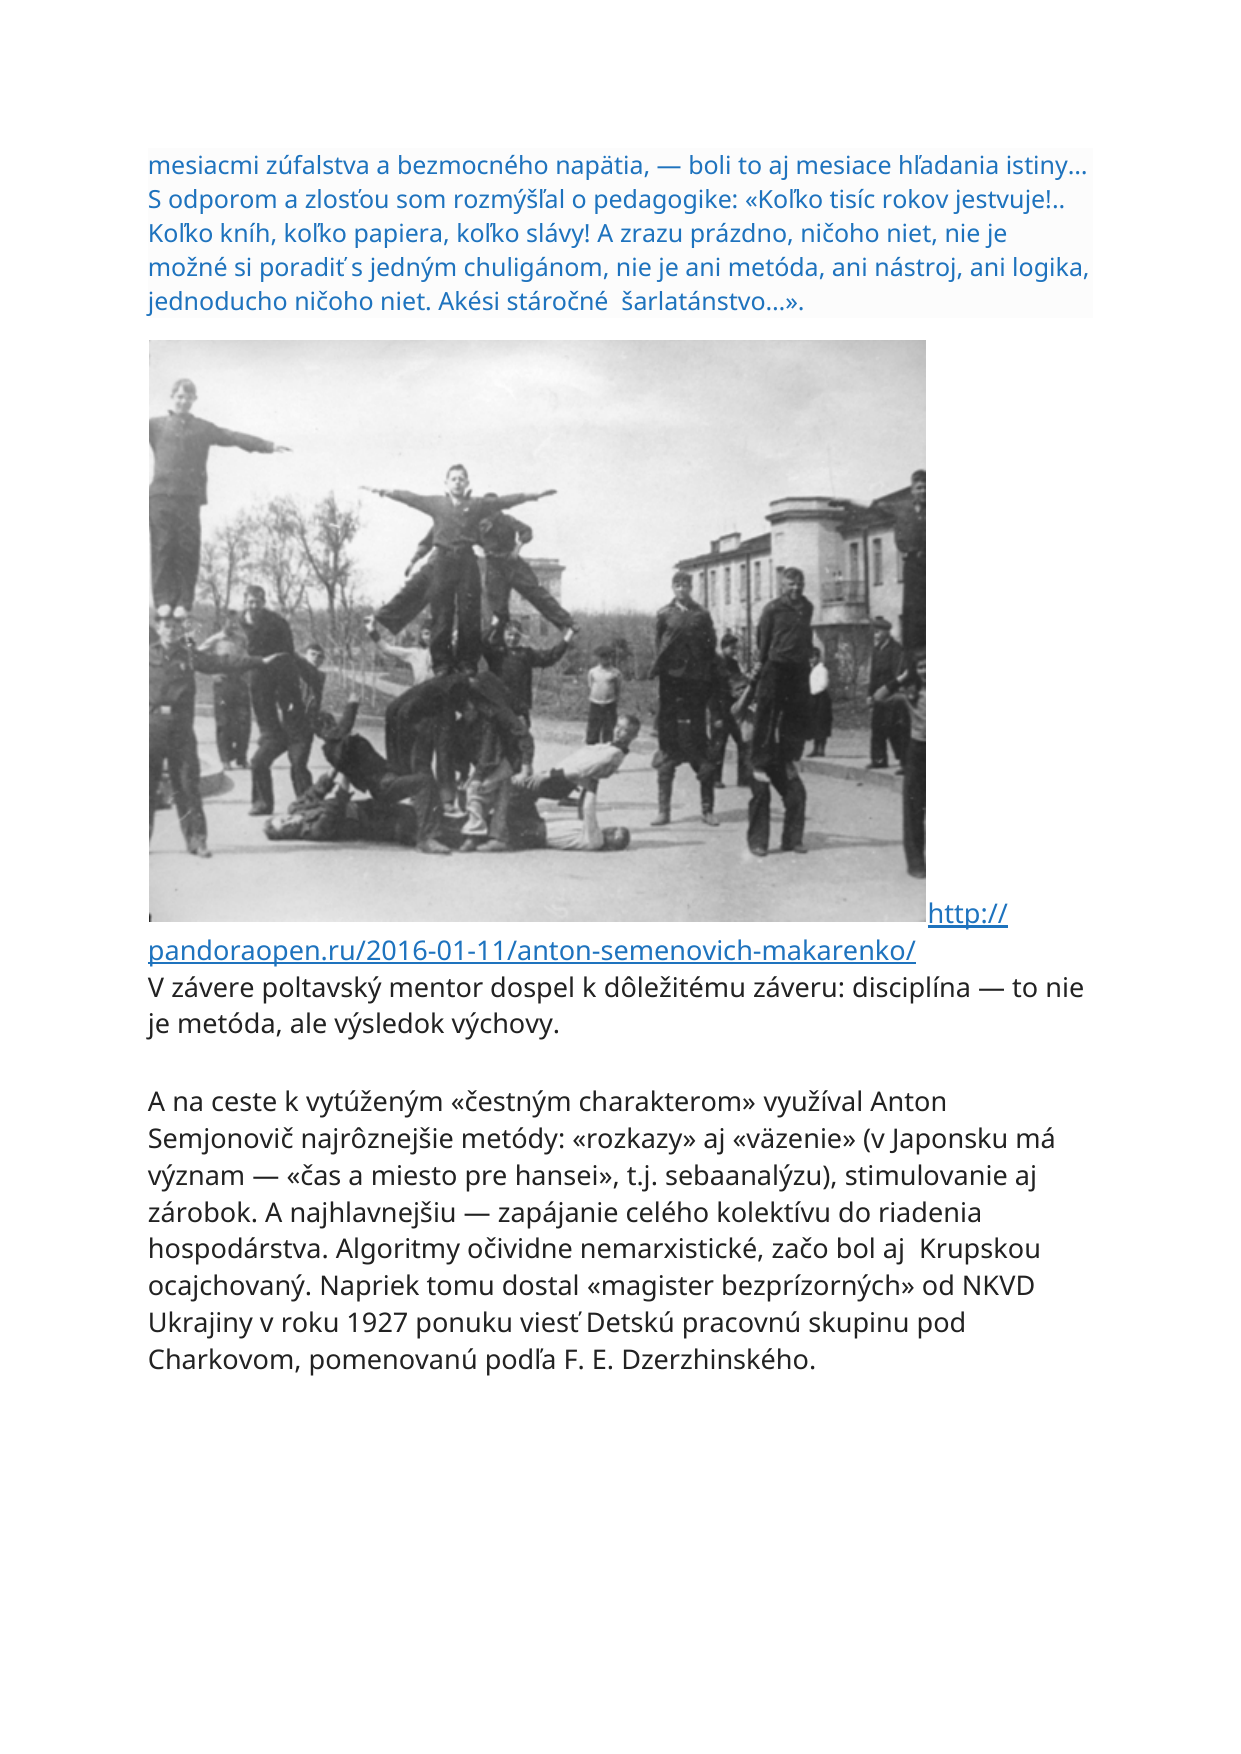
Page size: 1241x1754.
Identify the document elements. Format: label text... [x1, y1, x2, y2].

text http://pandoraopen.ru/2016-01-11/anton-semenovich-makarenko/ [148, 339, 1093, 968]
text mesiacmi zúfalstva a bezmocného napätia, — boli to aj mesiace hľadania istiny… S odporom a zlosťou som rozmýšľal o pedagogike: «Koľko tisíc rokov jestvuje!.. Koľko kníh, koľko papiera, koľko slávy! A zrazu prázdno, ničoho niet, nie je možné si poradiť s jedným chuligánom, nie je ani metóda, ani nástroj, ani logika, jednoducho ničoho niet. Akési stáročné šarlatánstvo…». [148, 148, 1093, 318]
picture [149, 340, 926, 922]
text V závere poltavský mentor dospel k dôležitému záveru: disciplína — to nie je metóda, ale výsledok výchovy. [148, 968, 1093, 1042]
text A na ceste k vytúženým «čestným charakterom» využíval Anton Semjonovič najrôznejšie metódy: «rozkazy» aj «väzenie» (v Japonsku má význam — «čas a miesto pre hansei», t.j. sebaanalýzu), stimulovanie aj zárobok. A najhlavnejšiu — zapájanie celého kolektívu do riadenia hospodárstva. Algoritmy očividne nemarxistické, začo bol aj Krupskou ocajchovaný. Napriek tomu dostal «magister bezprízorných» od NKVD Ukrajiny v roku 1927 ponuku viesť Detskú pracovnú skupinu pod Charkovom, pomenovanú podľa F. E. Dzerzhinského. [148, 1082, 1093, 1377]
